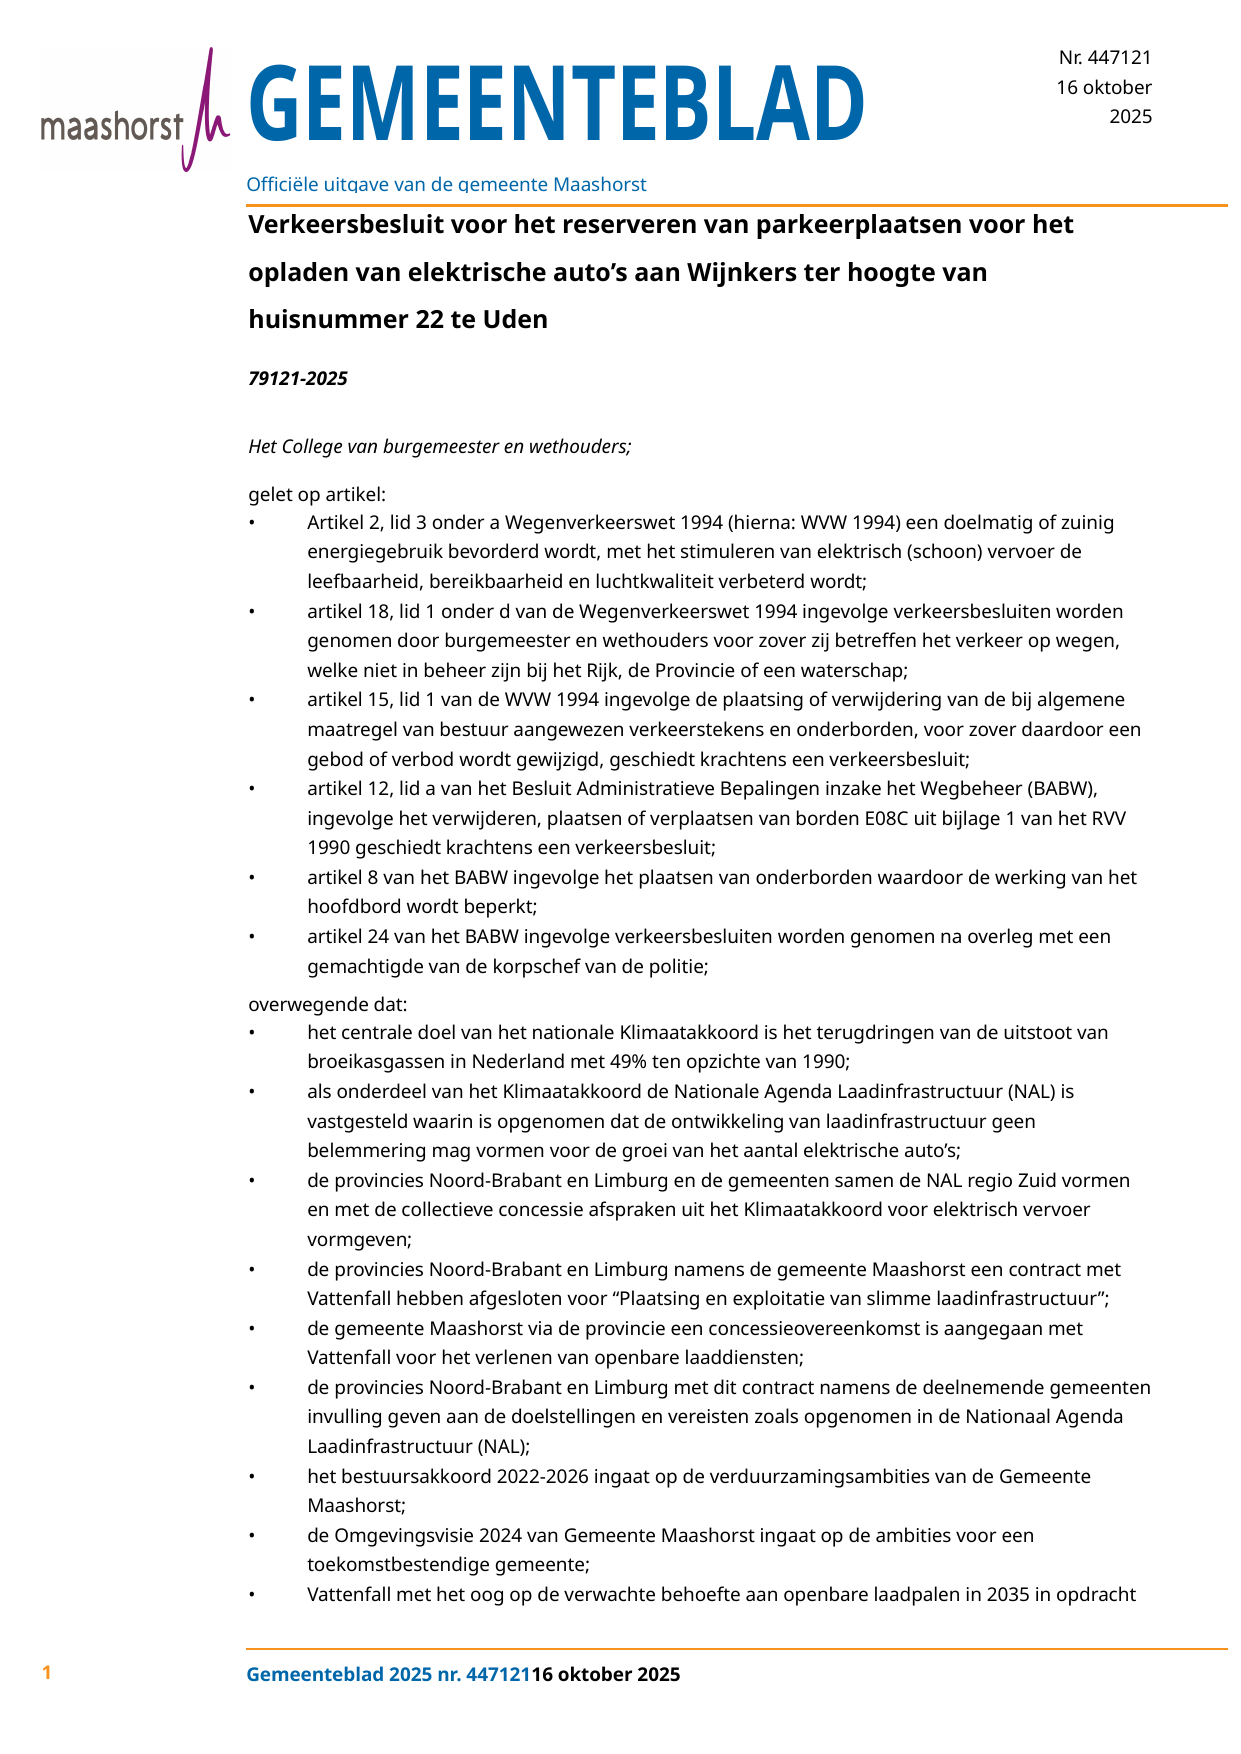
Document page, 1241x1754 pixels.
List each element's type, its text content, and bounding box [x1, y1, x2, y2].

text gelet op artikel: [248, 481, 1152, 507]
list Vattenfall met het oog op de verwachte behoefte aan openbare laadpalen in 2035 in opdracht [248, 1581, 1152, 1607]
list de provincies Noord-Brabant en Limburg met dit contract namens de deelnemende gemeenten invulling geven aan de doelstellingen en vereisten zoals opgenomen in de Nationaal Agenda Laadinfrastructuur (NAL); [248, 1374, 1152, 1459]
text Verkeersbesluit voor het reserveren van parkeerplaatsen voor het opladen van elektrische auto’s aan Wijnkers ter hoogte van huisnummer 22 te Uden [248, 207, 1152, 336]
picture [41, 47, 231, 172]
list artikel 24 van het BABW ingevolge verkeersbesluiten worden genomen na overleg met een gemachtigde van de korpschef van de politie; [248, 923, 1152, 979]
list de provincies Noord-Brabant en Limburg namens de gemeente Maashorst een contract met Vattenfall hebben afgesloten voor “Plaatsing en exploitatie van slimme laadinfrastructuur”; [248, 1256, 1152, 1311]
list het centrale doel van het nationale Klimaatakkoord is het terugdringen van de uitstoot van broeikasgassen in Nederland met 49% ten opzichte van 1990; [248, 1019, 1152, 1074]
list het bestuursakkoord 2022-2026 ingaat op de verduurzamingsambities van de Gemeente Maashorst; [248, 1463, 1152, 1518]
text Het College van burgemeester en wethouders; [248, 433, 1152, 459]
list de Omgevingsvisie 2024 van Gemeente Maashorst ingaat op de ambities voor een toekomstbestendige gemeente; [248, 1522, 1152, 1577]
list artikel 12, lid a van het Besluit Administratieve Bepalingen inzake het Wegbeheer (BABW), ingevolge het verwijderen, plaatsen of verplaatsen van borden E08C uit bijlage 1 van het RVV 1990 geschiedt krachtens een verkeersbesluit; [248, 775, 1152, 860]
text 79121-2025 [248, 366, 1152, 391]
list artikel 18, lid 1 onder d van de Wegenverkeerswet 1994 ingevolge verkeersbesluiten worden genomen door burgemeester en wethouders voor zover zij betreffen het verkeer op wegen, welke niet in beheer zijn bij het Rijk, de Provincie of een waterschap; [248, 598, 1152, 683]
list artikel 8 van het BABW ingevolge het plaatsen van onderborden waardoor de werking van het hoofdbord wordt beperkt; [248, 864, 1152, 919]
list de gemeente Maashorst via de provincie een concessieovereenkomst is aangegaan met Vattenfall voor het verlenen van openbare laaddiensten; [248, 1315, 1152, 1370]
list als onderdeel van het Klimaatakkoord de Nationale Agenda Laadinfrastructuur (NAL) is vastgesteld waarin is opgenomen dat de ontwikkeling van laadinfrastructuur geen belemmering mag vormen voor de groei van het aantal elektrische auto’s; [248, 1078, 1152, 1163]
list artikel 15, lid 1 van de WVW 1994 ingevolge de plaatsing of verwijdering van de bij algemene maatregel van bestuur aangewezen verkeerstekens en onderborden, voor zover daardoor een gebod of verbod wordt gewijzigd, geschiedt krachtens een verkeersbesluit; [248, 687, 1152, 772]
text overwegende dat: [248, 991, 1152, 1017]
list de provincies Noord-Brabant en Limburg en de gemeenten samen de NAL regio Zuid vormen en met de collectieve concessie afspraken uit het Klimaatakkoord voor elektrisch vervoer vormgeven; [248, 1167, 1152, 1252]
list Artikel 2, lid 3 onder a Wegenverkeerswet 1994 (hierna: WVW 1994) een doelmatig of zuinig energiegebruik bevorderd wordt, met het stimuleren van elektrisch (schoon) vervoer de leefbaarheid, bereikbaarheid en luchtkwaliteit verbeterd wordt; [248, 509, 1152, 594]
